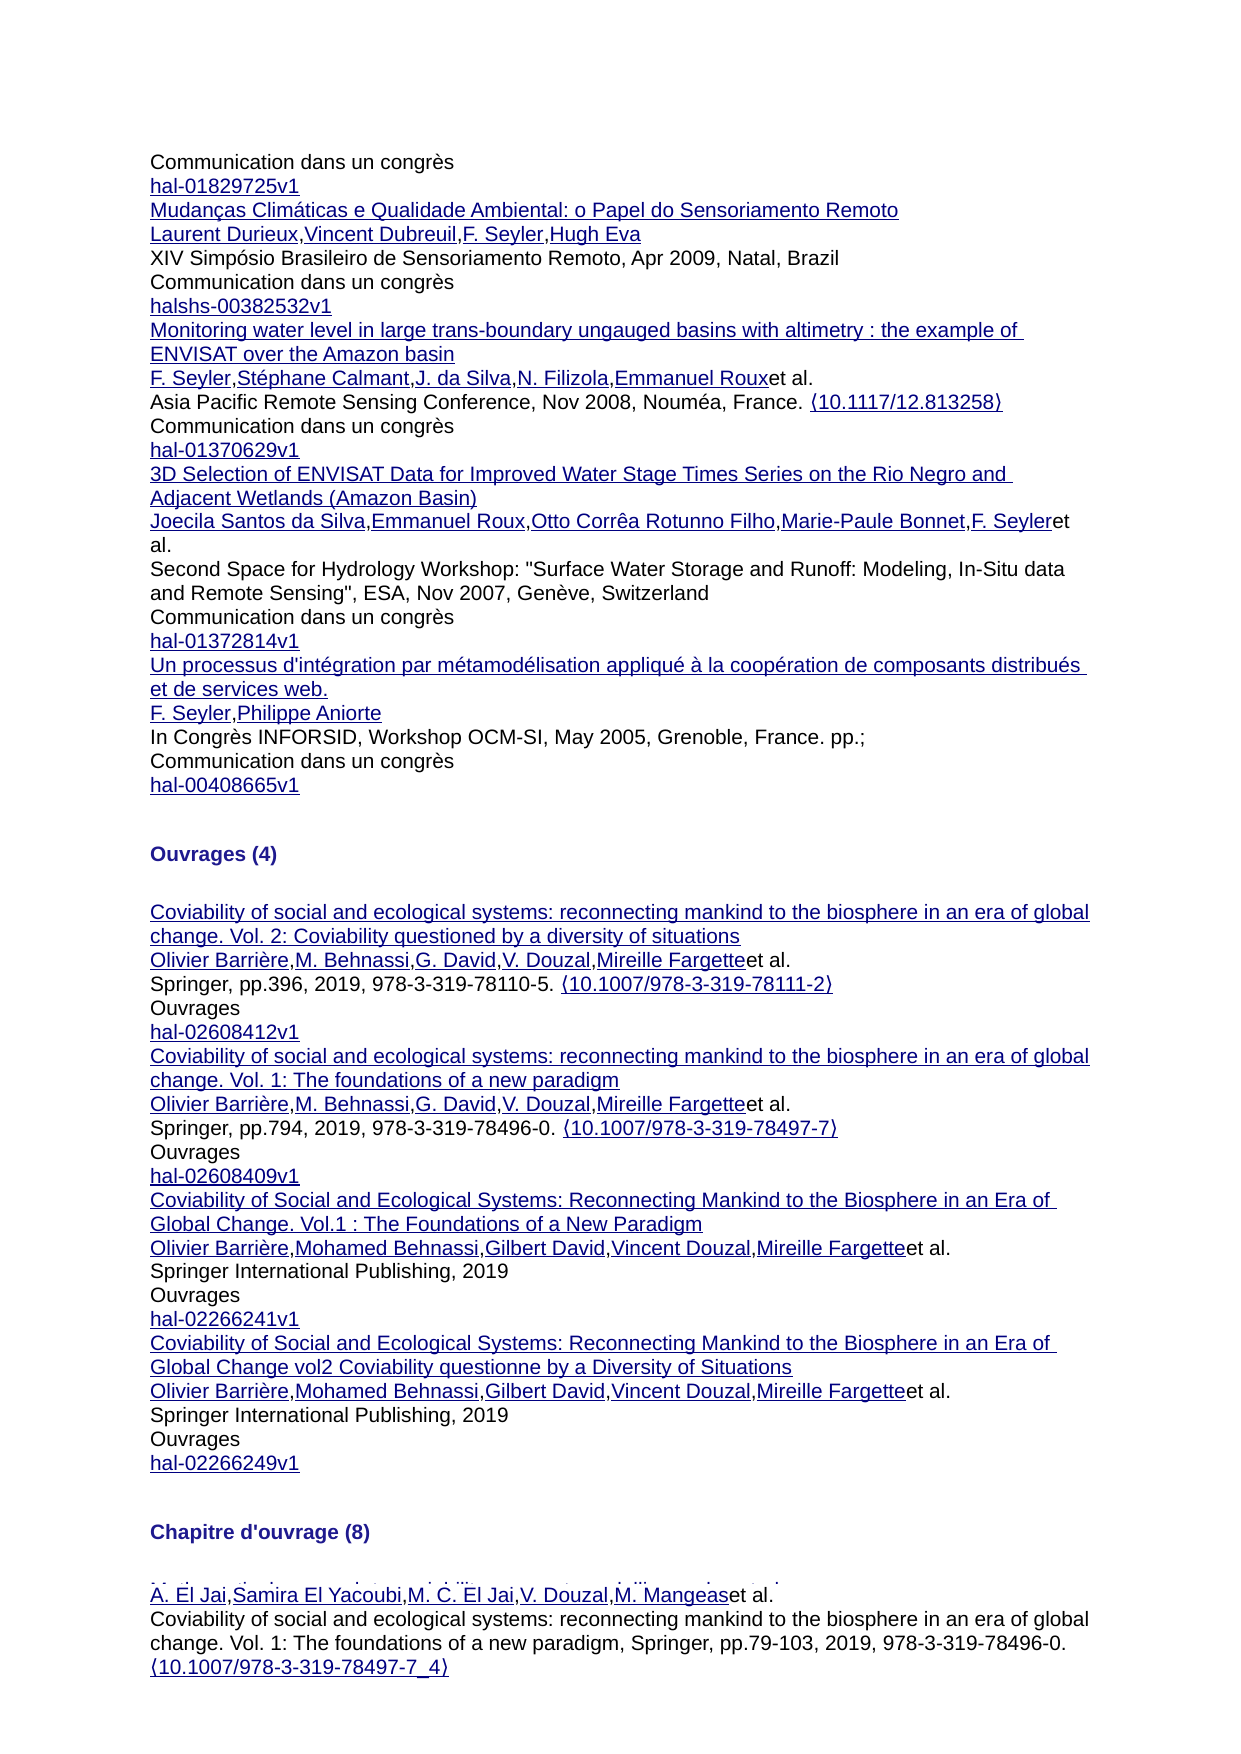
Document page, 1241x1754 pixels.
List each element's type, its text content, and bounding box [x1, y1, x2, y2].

table_cell Mudanças Climáticas e Qualidade Ambiental: o Papel do Sensoriamento Remoto Laurent Durieux,Vincent Dubreuil,F. Seyler,Hugh Eva XIV Simpósio Brasileiro de Sensoriamento Remoto, Apr 2009, Natal, Brazil Communication dans un congrès halshs-00382532v1 [150, 198, 1090, 318]
table_cell change. Vol. 1: The foundations of a new paradigm Olivier Barrière,M. Behnassi,G. David,V. Douzal,Mireille Fargetteet al. Springer, pp.794, 2019, 978-3-319-78496-0. ⟨10.1007/978-3-319-78497-7⟩ Ouvrages hal-02608409v1 [150, 1066, 1090, 1187]
table_cell Un processus d'intégration par métamodélisation appliqué à la coopération de composants distribués et de services web. F. Seyler,Philippe Aniorte In Congrès INFORSID, Workshop OCM-SI, May 2005, Grenoble, France. pp.; Communication dans un congrès hal-00408665v1 [150, 653, 1090, 797]
table_cell 3D Selection of ENVISAT Data for Improved Water Stage Times Series on the Rio Negro and Adjacent Wetlands (Amazon Basin) Joecila Santos da Silva,Emmanuel Roux,Otto Corrêa Rotunno Filho,Marie-Paule Bonnet,F. Seyleret al. Second Space for Hydrology Workshop: "Surface Water Storage and Runoff: Modeling, In-Situ data and Remote Sensing", ESA, Nov 2007, Genève, Switzerland Communication dans un congrès hal-01372814v1 [150, 461, 1090, 653]
subtitle Chapitre d'ouvrage (8) [150, 1520, 1090, 1544]
table_header Coviability of social and ecological systems: reconnecting mankind to the biosphere in an era of global [150, 900, 1090, 921]
subtitle Ouvrages (4) [150, 842, 1090, 866]
table_cell Monitoring water level in large trans-boundary ungauged basins with altimetry : the example of ENVISAT over the Amazon basin F. Seyler,Stéphane Calmant,J. da Silva,N. Filizola,Emmanuel Rouxet al. Asia Pacific Remote Sensing Conference, Nov 2008, Nouméa, France. ⟨10.1117/12.813258⟩ Communication dans un congrès hal-01370629v1 [150, 318, 1090, 461]
table_header change. Vol. 2: Coviability questioned by a diversity of situations Olivier Barrière,M. Behnassi,G. David,V. Douzal,Mireille Fargetteet al. Springer, pp.396, 2019, 978-3-319-78110-5. ⟨10.1007/978-3-319-78111-2⟩ Ouvrages hal-02608412v1 [150, 922, 1090, 1044]
table_header Mathematical approach to coviability: concept, modelling and control A. El Jai,Samira El Yacoubi,M. C. El Jai,V. Douzal,M. Mangeaset al. Coviability of social and ecological systems: reconnecting mankind to the biosphere in an era of global change. Vol. 1: The foundations of a new paradigm, Springer, pp.79-103, 2019, 978-3-319-78496-0. ⟨10.1007/978-3-319-78497-7_4⟩ [150, 1578, 1090, 1679]
table_cell Coviability of social and ecological systems: reconnecting mankind to the biosphere in an era of global [150, 1044, 1090, 1065]
table_cell Communication dans un congrès hal-01829725v1 [150, 150, 1090, 198]
table_cell Coviability of Social and Ecological Systems: Reconnecting Mankind to the Biosphere in an Era of Global Change vol2 Coviability questionne by a Diversity of Situations Olivier Barrière,Mohamed Behnassi,Gilbert David,Vincent Douzal,Mireille Fargetteet al. Springer International Publishing, 2019 Ouvrages hal-02266249v1 [150, 1331, 1090, 1475]
table_cell Coviability of Social and Ecological Systems: Reconnecting Mankind to the Biosphere in an Era of Global Change. Vol.1 : The Foundations of a New Paradigm Olivier Barrière,Mohamed Behnassi,Gilbert David,Vincent Douzal,Mireille Fargetteet al. Springer International Publishing, 2019 Ouvrages hal-02266241v1 [150, 1188, 1090, 1331]
